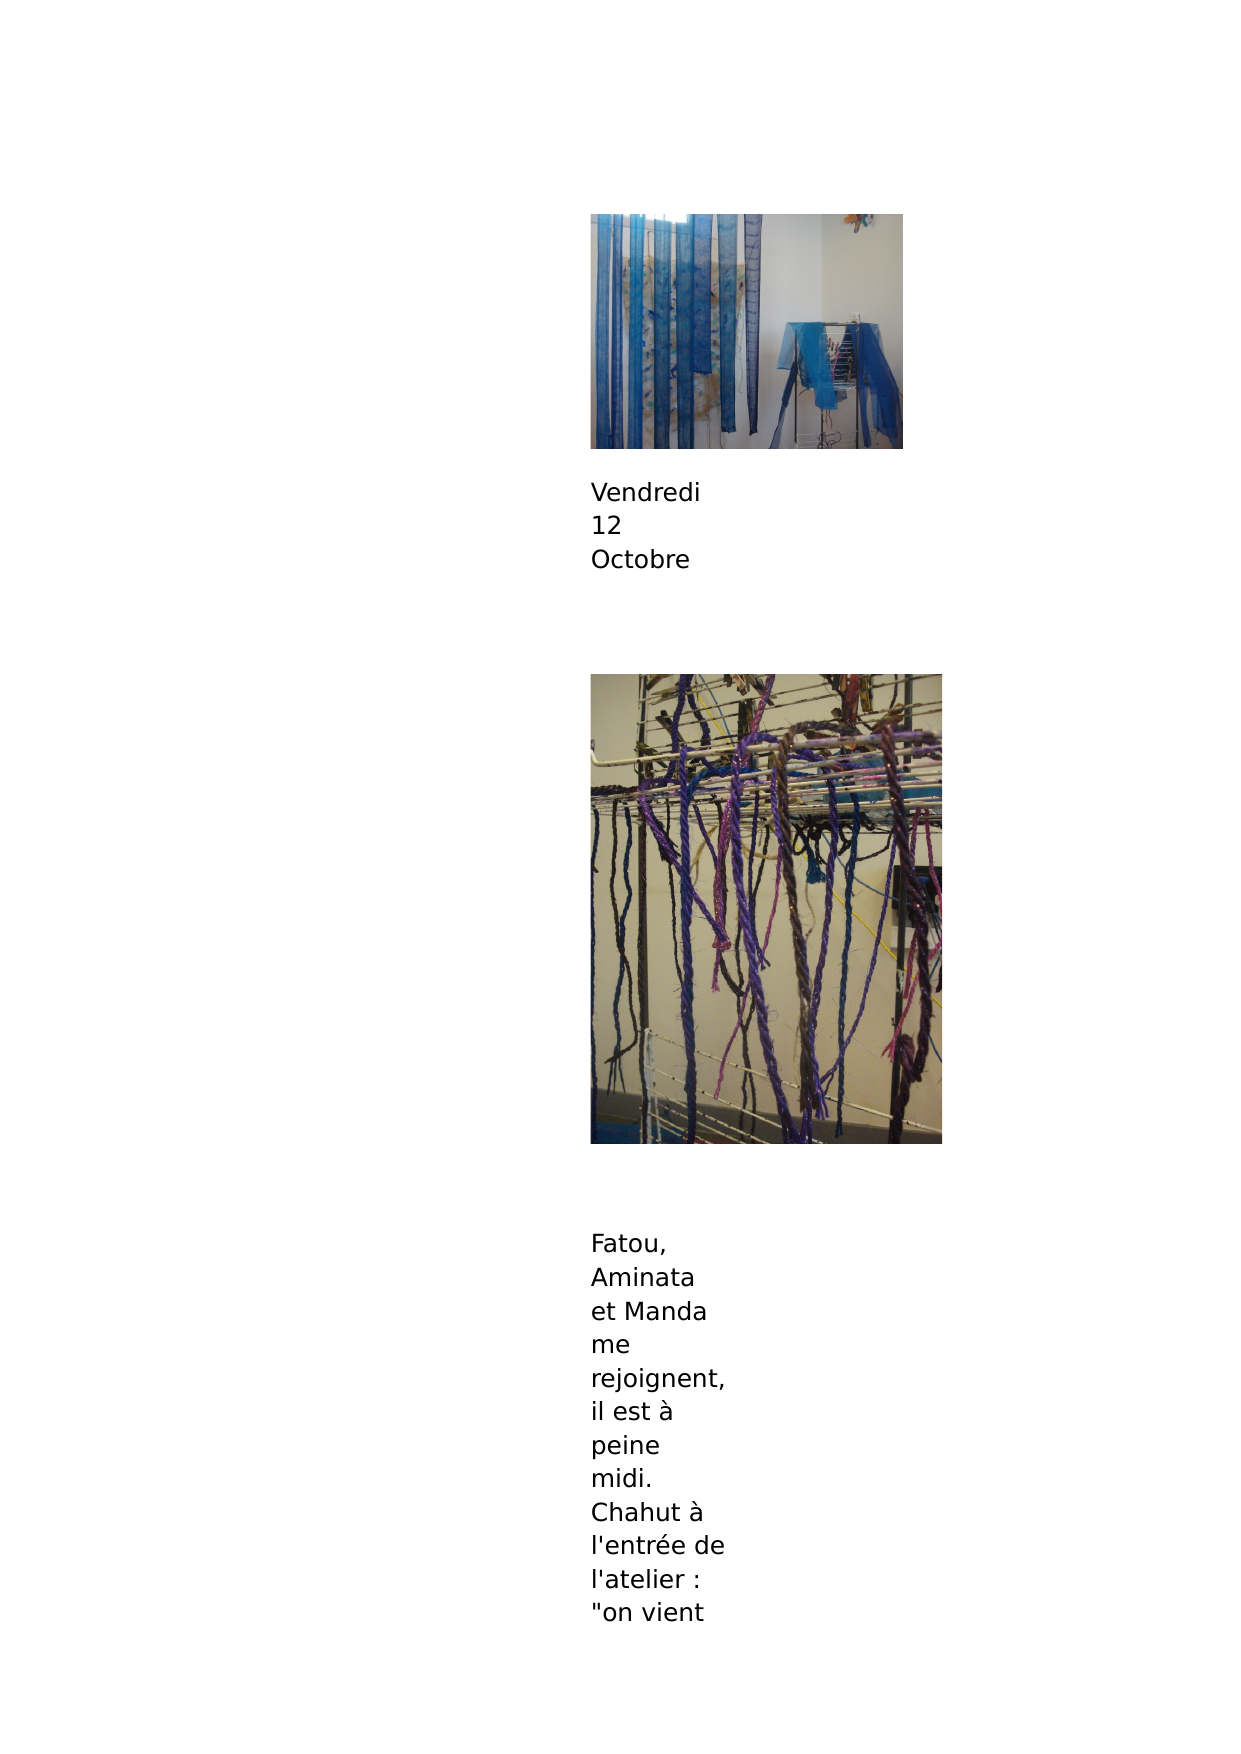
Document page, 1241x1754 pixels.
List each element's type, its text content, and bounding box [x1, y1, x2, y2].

text Vendredi 12 Octobre [591, 478, 726, 574]
picture [590, 674, 943, 1144]
picture [590, 214, 903, 449]
text Fatou, Aminata et Manda me rejoignent, il est à peine midi. Chahut à l'entrée de l'atelier : "on vient [591, 1162, 726, 1628]
